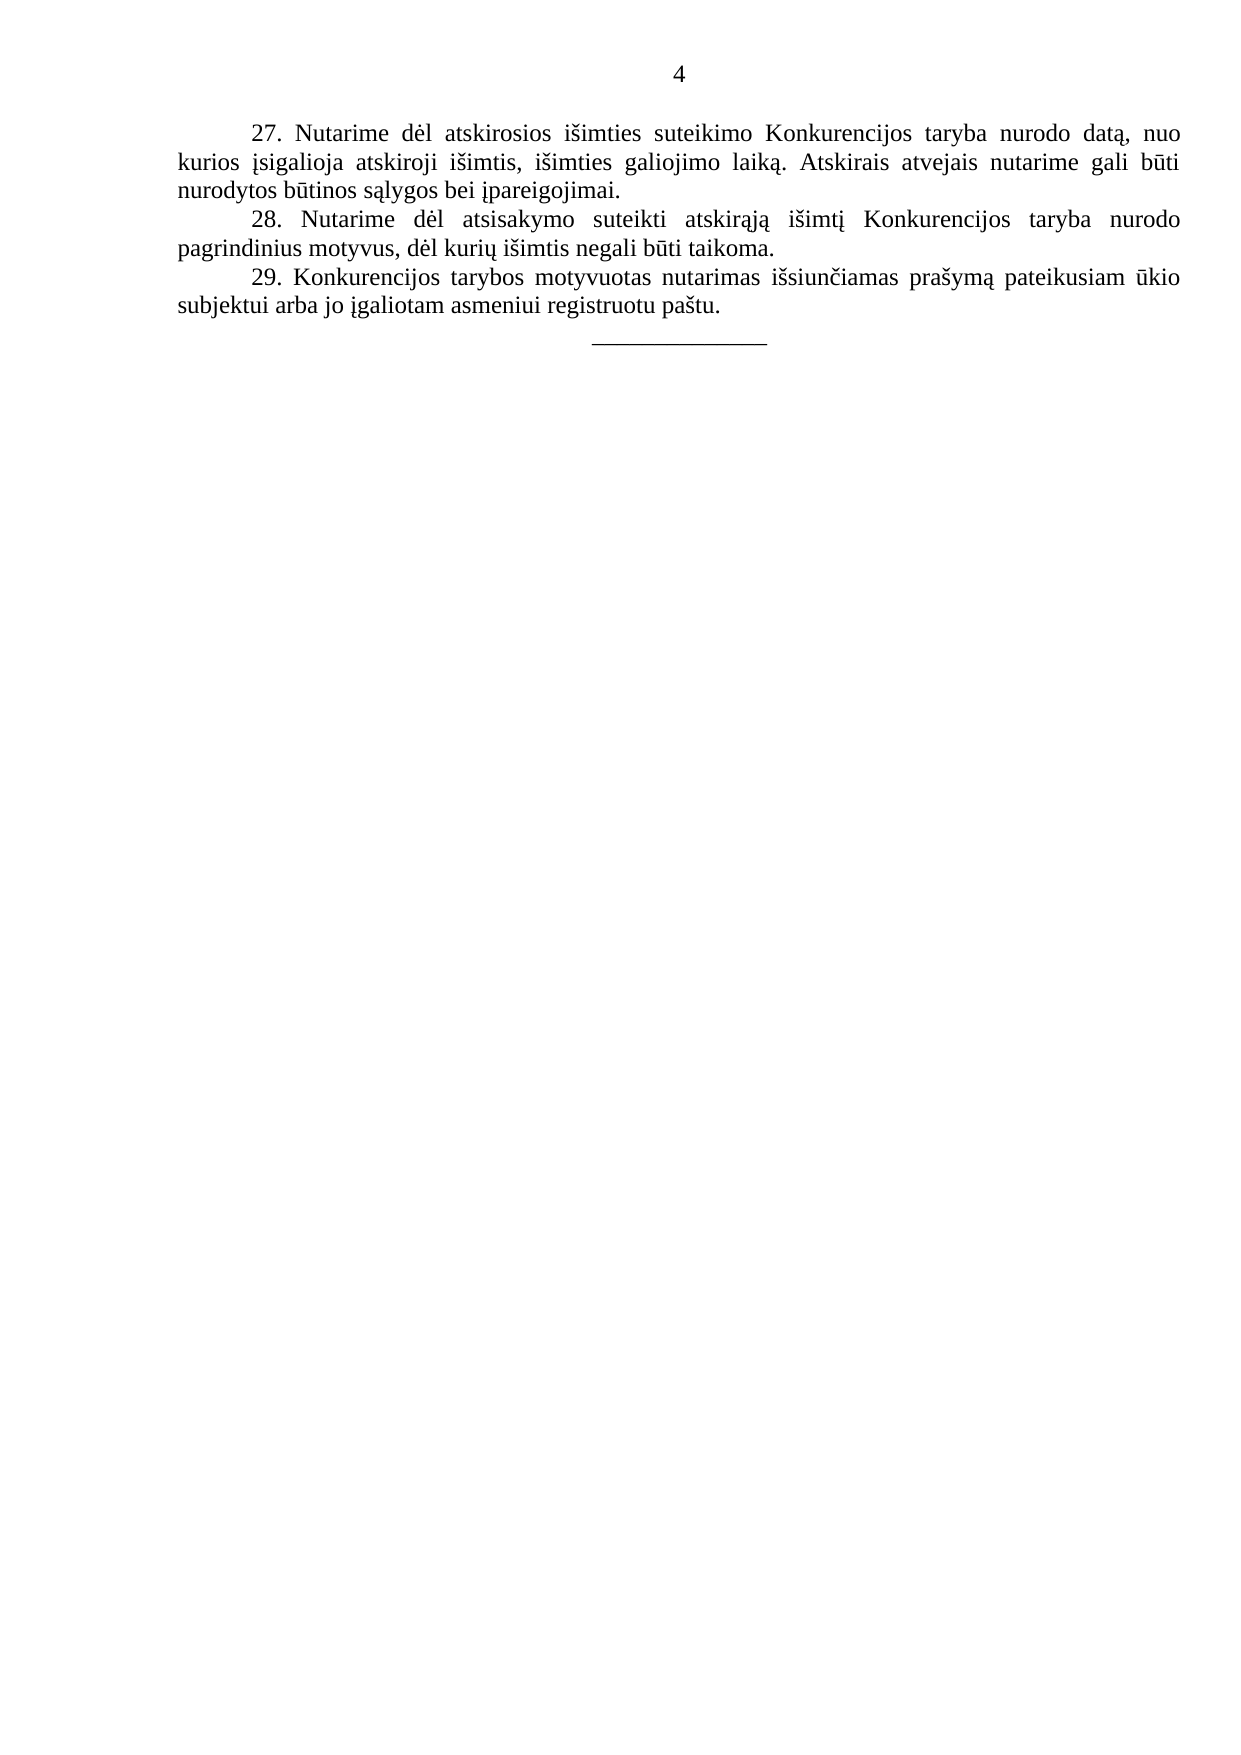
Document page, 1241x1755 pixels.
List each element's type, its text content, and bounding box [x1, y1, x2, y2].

text ______________ [177, 319, 1181, 348]
text 29. Konkurencijos tarybos motyvuotas nutarimas išsiunčiamas prašymą pateikusiam ūkio subjektui arba jo įgaliotam asmeniui registruotu paštu. [177, 262, 1181, 319]
text 28. Nutarime dėl atsisakymo suteikti atskirąją išimtį Konkurencijos taryba nurodo pagrindinius motyvus, dėl kurių išimtis negali būti taikoma. [177, 204, 1181, 262]
text 27. Nutarime dėl atskirosios išimties suteikimo Konkurencijos taryba nurodo datą, nuo kurios įsigalioja atskiroji išimtis, išimties galiojimo laiką. Atskirais atvejais nutarime gali būti nurodytos būtinos sąlygos bei įpareigojimai. [177, 118, 1181, 204]
